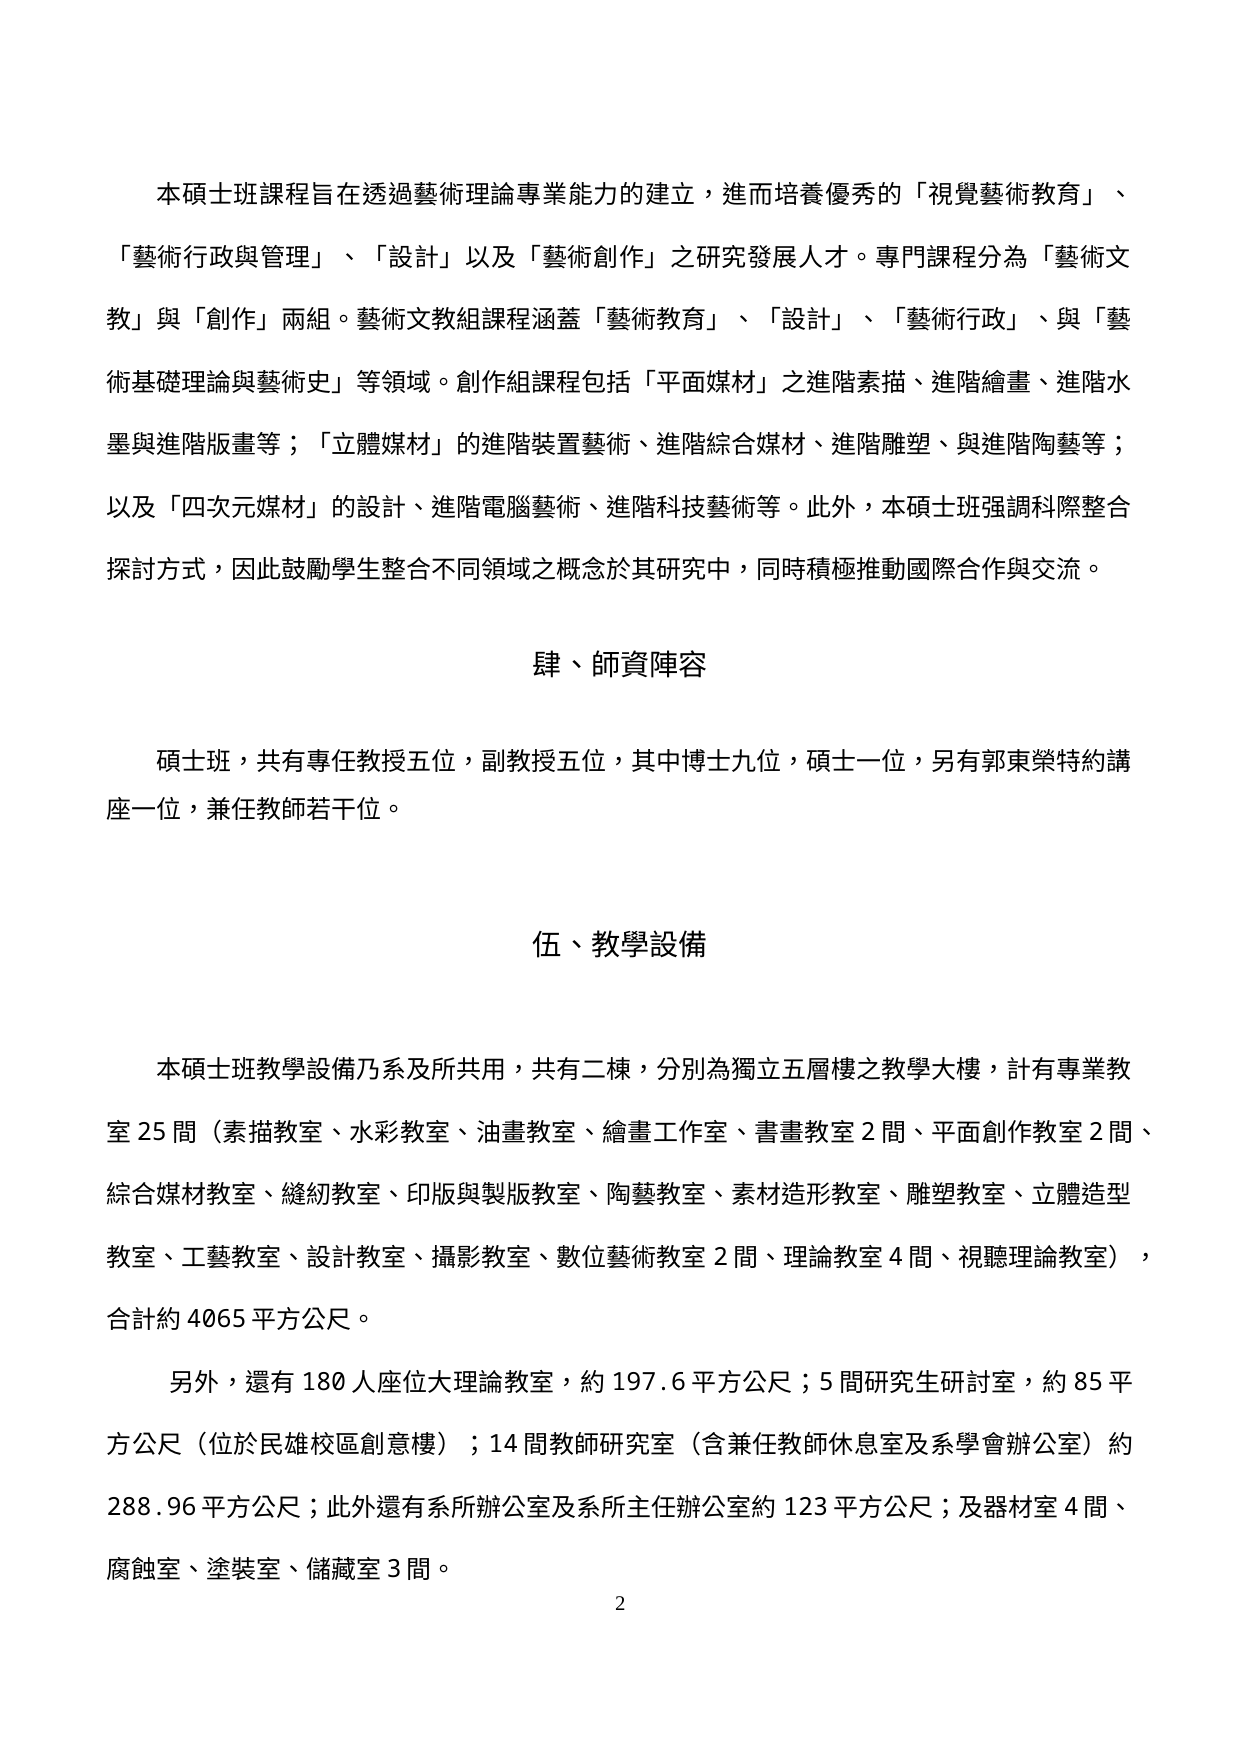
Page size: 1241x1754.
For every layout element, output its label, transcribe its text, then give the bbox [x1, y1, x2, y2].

text 碩士班，共有專任教授五位，副教授五位，其中博士九位，碩士一位，另有郭東榮特約講座一位，兼任教師若干位。 [106, 732, 1134, 828]
text 肆、師資陣容 [106, 637, 1134, 684]
text 本碩士班課程旨在透過藝術理論專業能力的建立，進而培養優秀的「視覺藝術教育」、「藝術行政與管理」、「設計」以及「藝術創作」之研究發展人才。專門課程分為「藝術文教」與「創作」兩組。藝術文教組課程涵蓋「藝術教育」、「設計」、「藝術行政」、與「藝術基礎理論與藝術史」等領域。創作組課程包括「平面媒材」之進階素描、進階繪畫、進階水墨與進階版畫等；「立體媒材」的進階裝置藝術、進階綜合媒材、進階雕塑、與進階陶藝等；以及「四次元媒材」的設計、進階電腦藝術、進階科技藝術等。此外，本碩士班强調科際整合探討方式，因此鼓勵學生整合不同領域之概念於其研究中，同時積極推動國際合作與交流。 [106, 151, 1134, 589]
text 伍、教學設備 [106, 901, 1134, 964]
text 另外，還有180人座位大理論教室，約197.6平方公尺；5間研究生研討室，約85平方公尺（位於民雄校區創意樓）；14間教師研究室（含兼任教師休息室及系學會辦公室）約288.96平方公尺；此外還有系所辦公室及系所主任辦公室約123平方公尺；及器材室4間、腐蝕室、塗裝室、儲藏室3間。 [106, 1339, 1134, 1589]
text 本碩士班教學設備乃系及所共用，共有二棟，分別為獨立五層樓之教學大樓，計有專業教室25間（素描教室、水彩教室、油畫教室、繪畫工作室、書畫教室2間、平面創作教室2間、綜合媒材教室、縫紉教室、印版與製版教室、陶藝教室、素材造形教室、雕塑教室、立體造型教室、工藝教室、設計教室、攝影教室、數位藝術教室2間、理論教室4間、視聽理論教室），合計約4065平方公尺。 [106, 1026, 1134, 1339]
